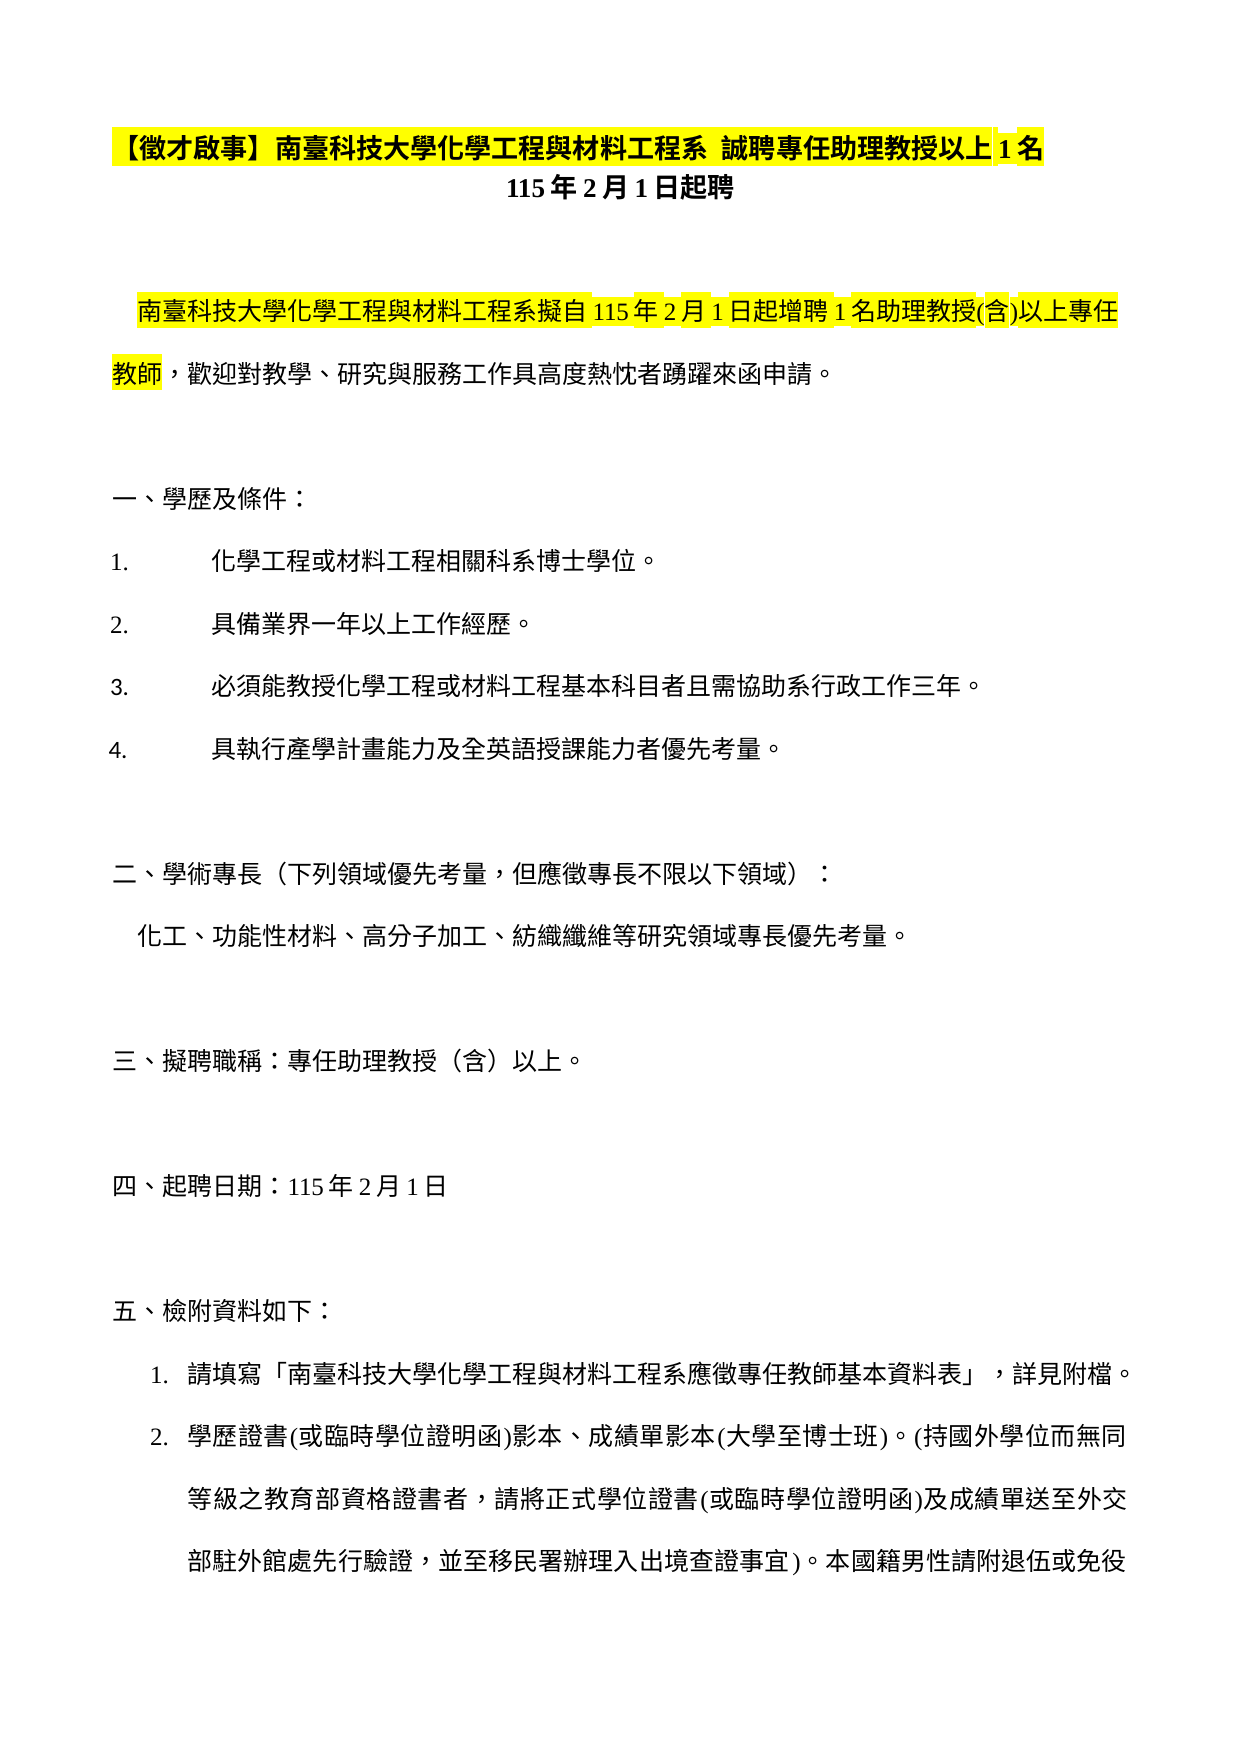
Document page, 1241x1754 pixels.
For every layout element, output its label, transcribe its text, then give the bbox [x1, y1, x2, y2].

list 學歷證書(或臨時學位證明函)影本、成績單影本(大學至博士班)。(持國外學位而無同等級之教育部資格證書者，請將正式學位證書(或臨時學位證明函)及成績單送至外交部駐外館處先行驗證，並至移民署辦理入出境查證事宜)。本國籍男性請附退伍或免役證明。 [150, 1393, 1128, 1581]
list 請填寫「南臺科技大學化學工程與材料工程系應徵專任教師基本資料表」，詳見附檔。 [150, 1331, 1128, 1393]
list 具備業界一年以上工作經歷。 [110, 581, 1128, 643]
text 二、學術專長（下列領域優先考量，但應徵專長不限以下領域）： [112, 831, 1128, 893]
text 【徵才啟事】南臺科技大學化學工程與材料工程系 誠聘專任助理教授以上1名 [112, 127, 1128, 166]
text 化工、功能性材料、高分子加工、紡織纖維等研究領域專長優先考量。 [112, 893, 1128, 956]
text 一、學歷及條件： [112, 456, 1128, 518]
text 南臺科技大學化學工程與材料工程系擬自115年2月1日起增聘1名助理教授(含)以上專任教師，歡迎對教學、研究與服務工作具高度熱忱者踴躍來函申請。 [112, 268, 1128, 393]
text 四、起聘日期：115年2月1日 [112, 1143, 1128, 1206]
list 化學工程或材料工程相關科系博士學位。 [110, 518, 1128, 581]
list 必須能教授化學工程或材料工程基本科目者且需協助系行政工作三年。 [110, 643, 1128, 706]
text 115年2月1日起聘 [112, 166, 1128, 206]
text 五、檢附資料如下： [112, 1268, 1128, 1331]
list 具執行產學計畫能力及全英語授課能力者優先考量。 [108, 706, 1128, 768]
text 三、擬聘職稱：專任助理教授（含）以上。 [112, 1018, 1128, 1081]
